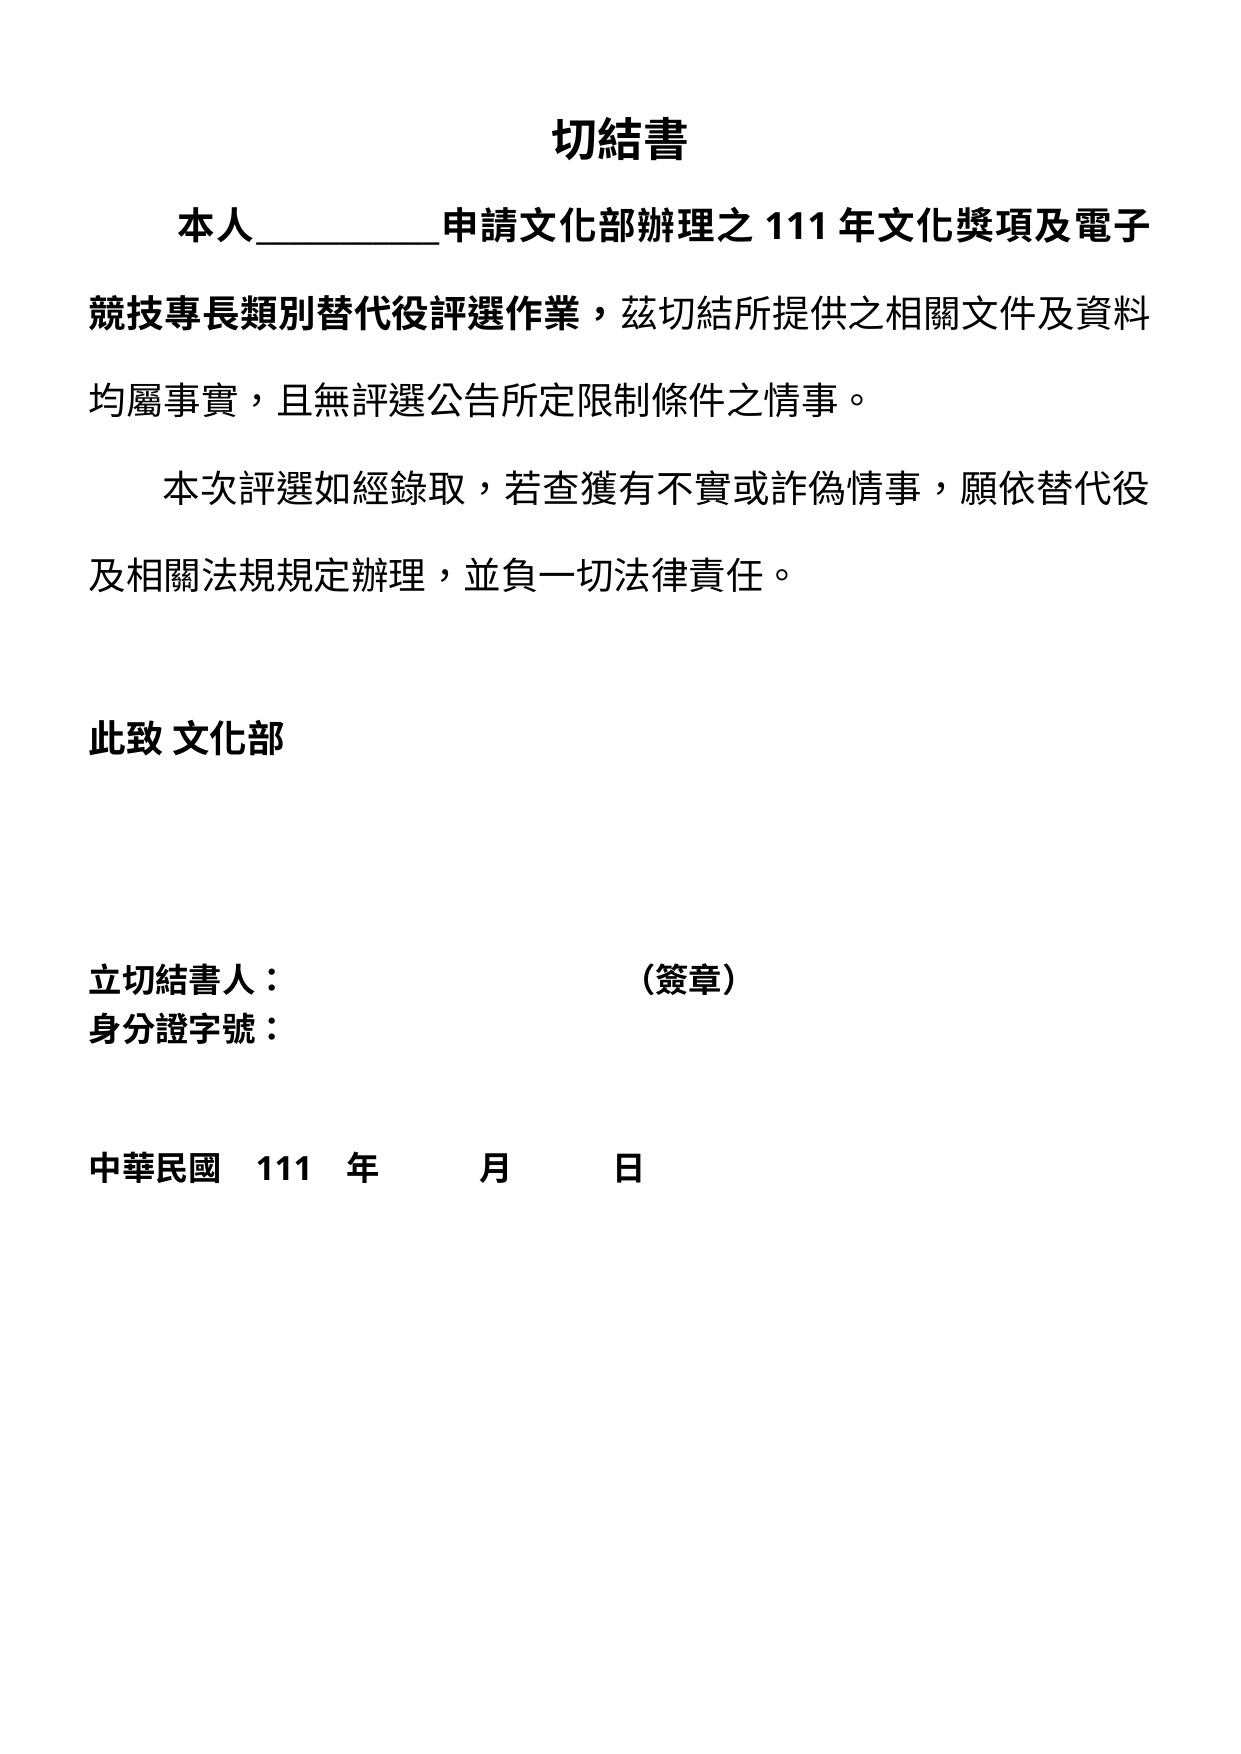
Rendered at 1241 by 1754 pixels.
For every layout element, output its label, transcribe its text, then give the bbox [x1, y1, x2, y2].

text 本次評選如經錄取，若查獲有不實或詐偽情事，願依替代役及相關法規規定辦理，並負一切法律責任。 [89, 432, 1152, 607]
text 身分證字號： [89, 1002, 1152, 1051]
text 中華民國 111 年 月 日 [89, 1141, 1152, 1190]
text 本人___________申請文化部辦理之111年文化獎項及電子競技專長類別替代役評選作業，茲切結所提供之相關文件及資料均屬事實，且無評選公告所定限制條件之情事。 [89, 170, 1152, 432]
text 立切結書人： （簽章） [89, 954, 1152, 1002]
text 切結書 [89, 103, 1152, 170]
text 此致 文化部 [89, 709, 1152, 764]
